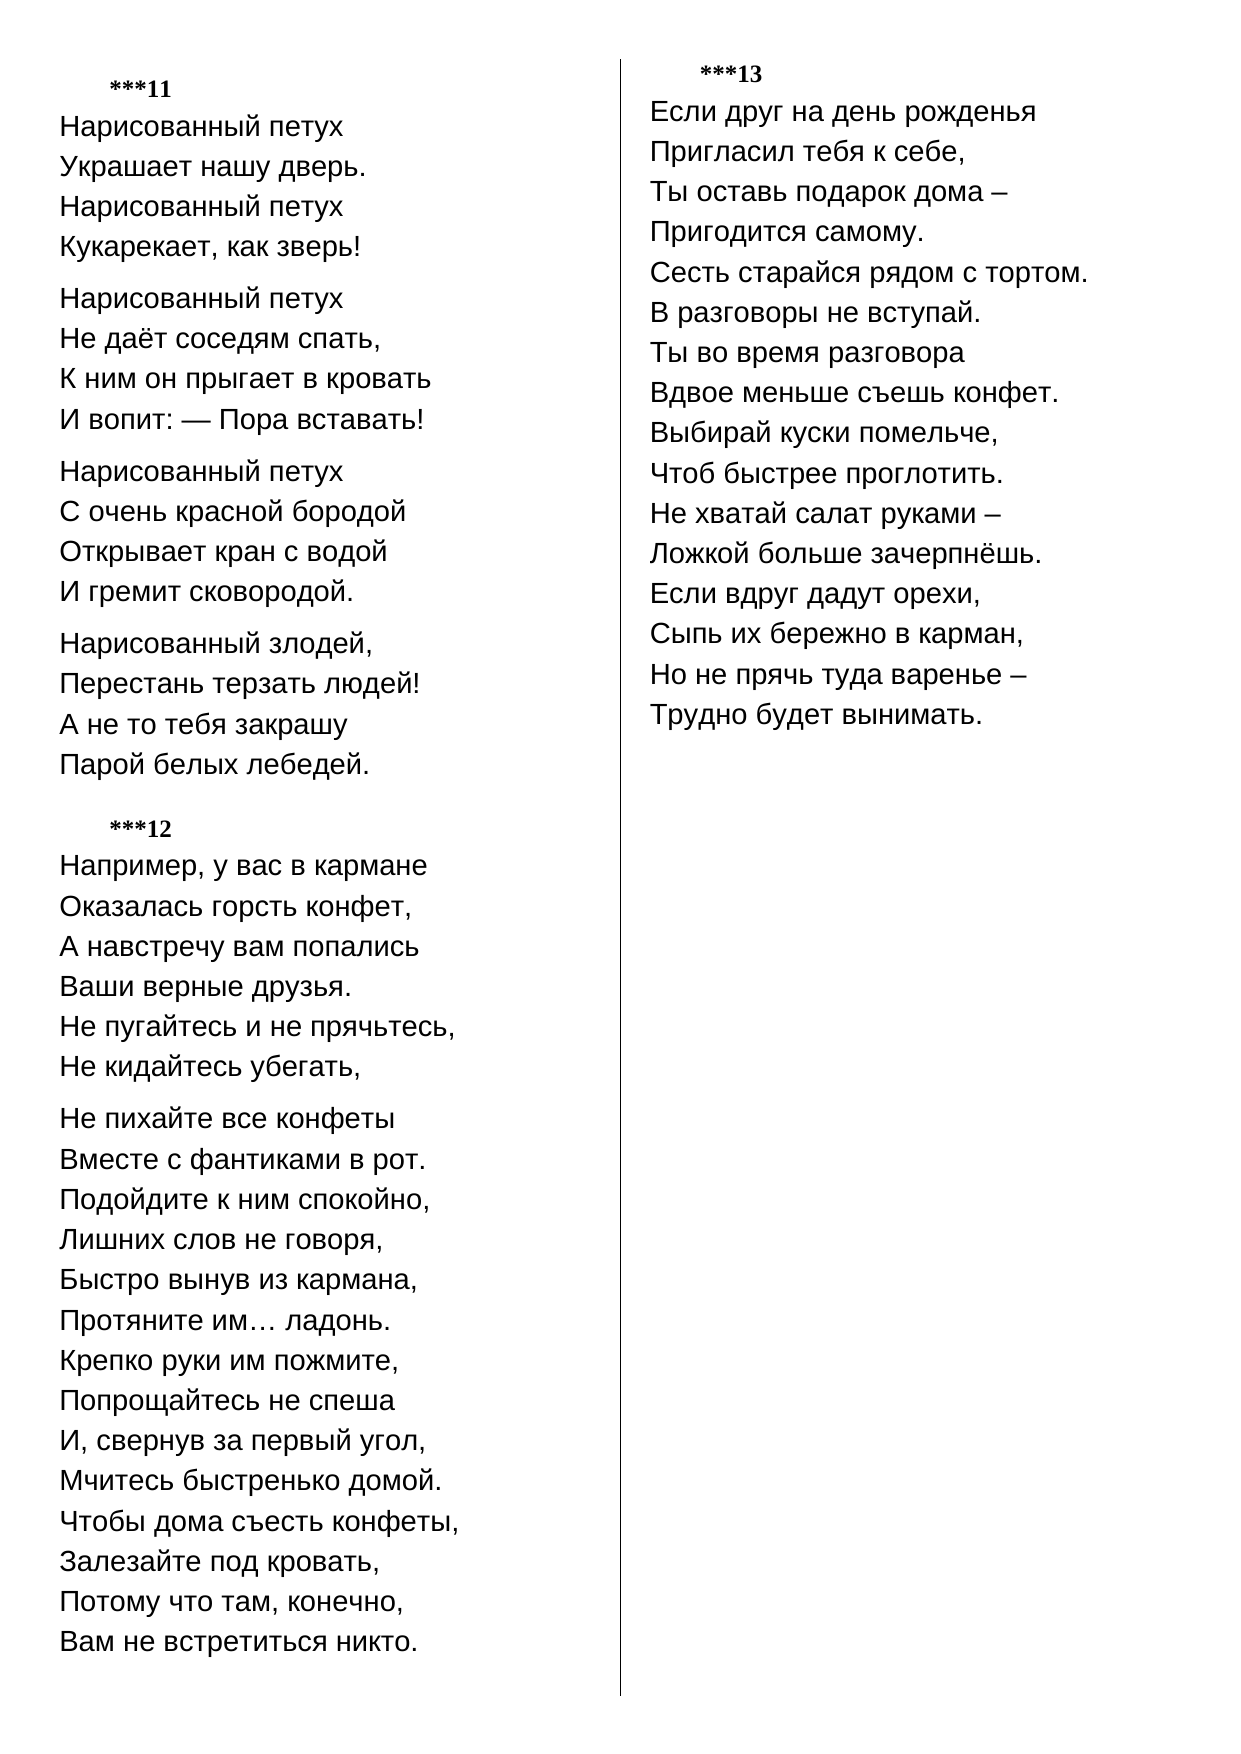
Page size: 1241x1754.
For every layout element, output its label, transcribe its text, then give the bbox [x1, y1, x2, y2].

text Нарисованный петух С очень красной бородой Открывает кран с водой И гремит сковородой. [59, 454, 591, 608]
subtitle ***12 [59, 814, 591, 842]
text Нарисованный петух Украшает нашу дверь. Нарисованный петух Кукарекает, как зверь! [59, 108, 591, 263]
subtitle ***13 [649, 59, 1181, 88]
text Например, у вас в кармане Оказалась горсть конфет, А навстречу вам попались Ваши верные друзья. Не пугайтесь и не прячьтесь, Не кидайтесь убегать, [59, 848, 591, 1083]
text Если друг на день рожденья Пригласил тебя к себе, Ты оставь подарок дома – Пригодится самому. Сесть старайся рядом с тортом. В разговоры не вступай. Ты во время разговора Вдвое меньше съешь конфет. Выбирай куски помельче, Чтоб быстрее проглотить. Не хватай салат руками – Ложкой больше зачерпнёшь. Если вдруг дадут орехи, Сыпь их бережно в карман, Но не прячь туда варенье – Трудно будет вынимать. [649, 94, 1181, 730]
text Нарисованный злодей, Перестань терзать людей! А не то тебя закрашу Парой белых лебедей. [59, 626, 591, 781]
text Не пихайте все конфеты Вместе с фантиками в рот. Подойдите к ним спокойно, Лишних слов не говоря, Быстро вынув из кармана, Протяните им… ладонь. Крепко руки им пожмите, Попрощайтесь не спеша И, свернув за первый угол, Мчитесь быстренько домой. Чтобы дома съесть конфеты, Залезайте под кровать, Потому что там, конечно, Вам не встретиться никто. [59, 1101, 591, 1658]
subtitle ***11 [59, 74, 591, 103]
text Нарисованный петух Не даёт соседям спать, К ним он прыгает в кровать И вопит: — Пора вставать! [59, 281, 591, 435]
